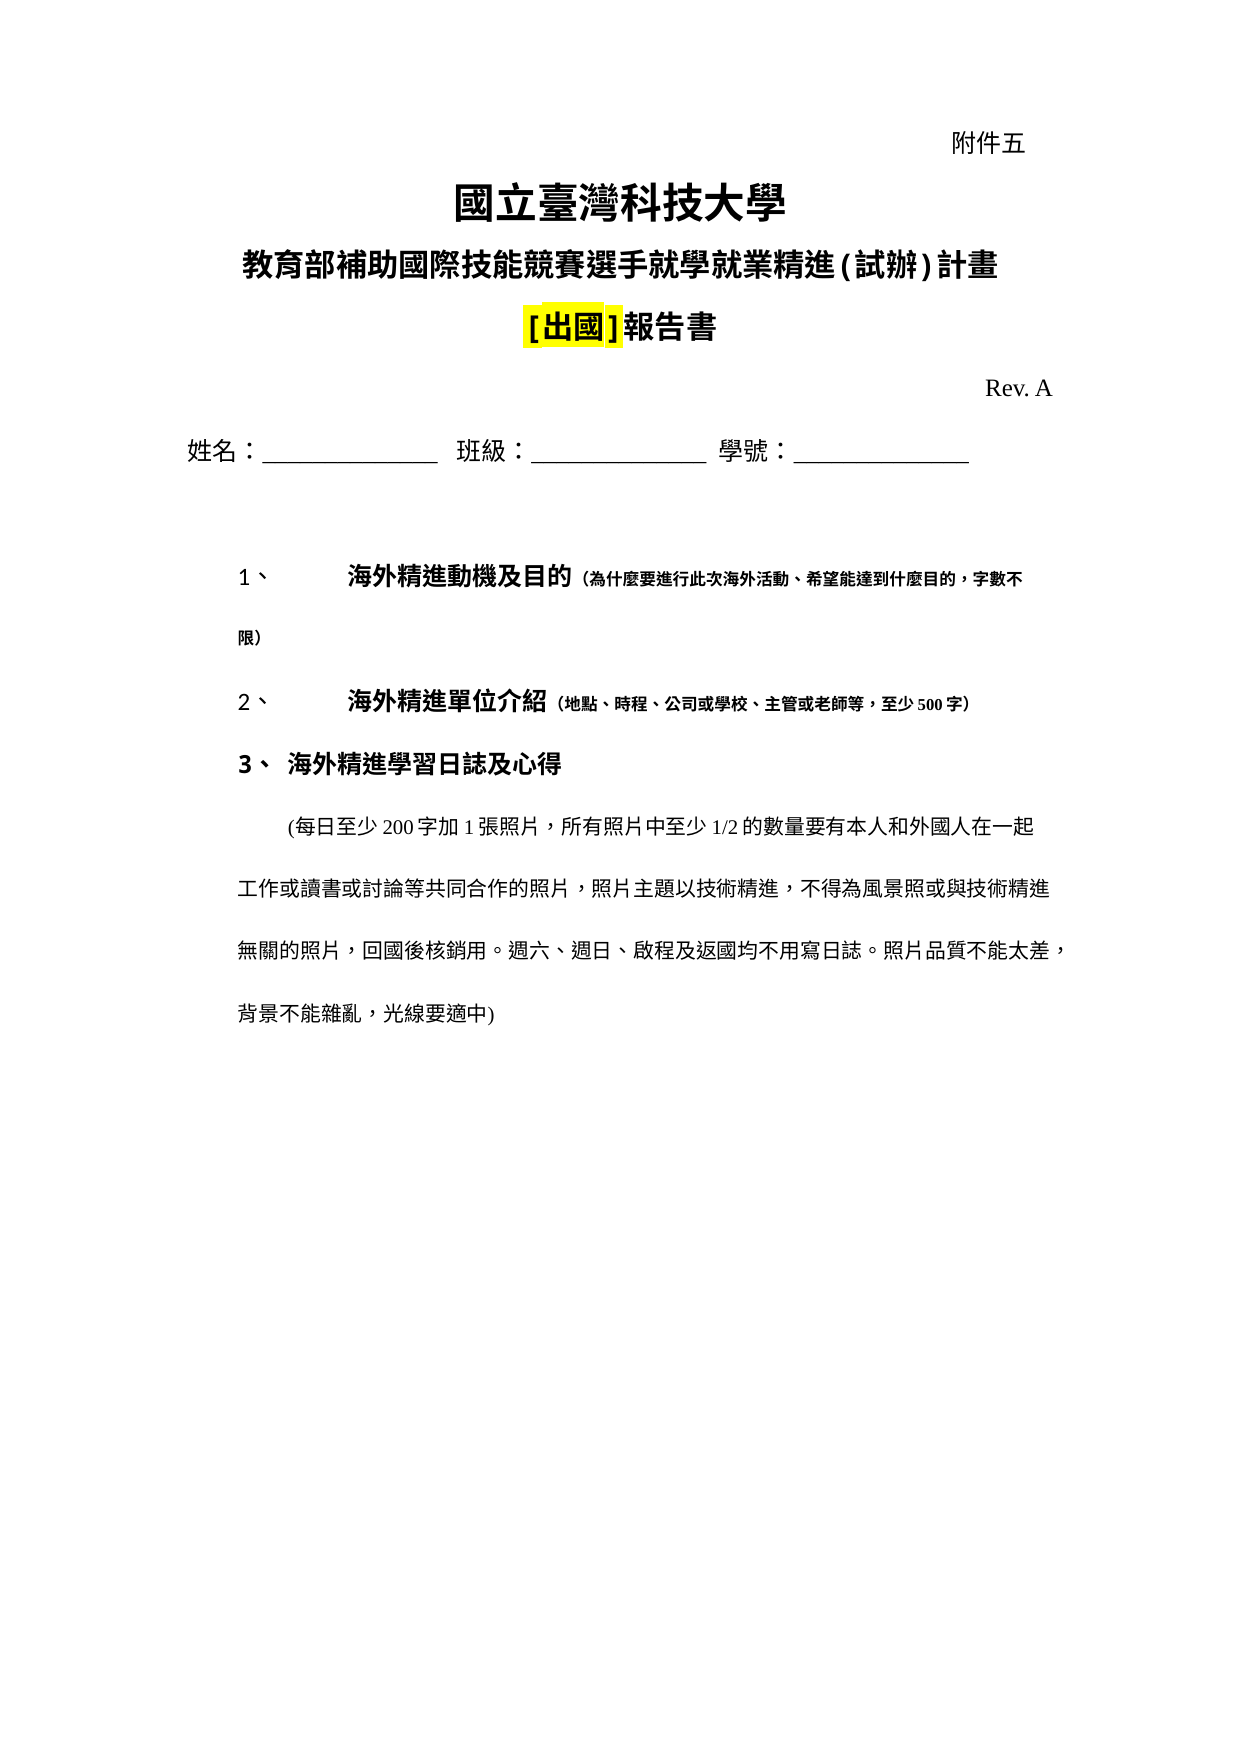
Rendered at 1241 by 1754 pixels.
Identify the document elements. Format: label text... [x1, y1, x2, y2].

text 教育部補助國際技能競賽選手就學就業精進(試辦)計畫 [187, 221, 1053, 283]
text Rev. A [187, 346, 1053, 408]
text 國立臺灣科技大學 [187, 116, 1053, 221]
text (每日至少200字加1張照片，所有照片中至少1/2的數量要有本人和外國人在一起工作或讀書或討論等共同合作的照片，照片主題以技術精進，不得為風景照或與技術精進無關的照片，回國後核銷用。週六、週日、啟程及返國均不用寫日誌。照片品質不能太差，背景不能雜亂，光線要適中) [237, 783, 1053, 1033]
list 海外精進單位介紹（地點、時程、公司或學校、主管或老師等，至少500字） [237, 658, 1053, 721]
text 姓名：______________ 班級：______________ 學號：______________ [187, 408, 1053, 471]
list 海外精進學習日誌及心得 [237, 721, 1053, 783]
text [出國]報告書 [187, 283, 1053, 346]
list 海外精進動機及目的（為什麼要進行此次海外活動、希望能達到什麼目的，字數不限） [237, 533, 1053, 658]
text 附件五 [937, 123, 1026, 159]
